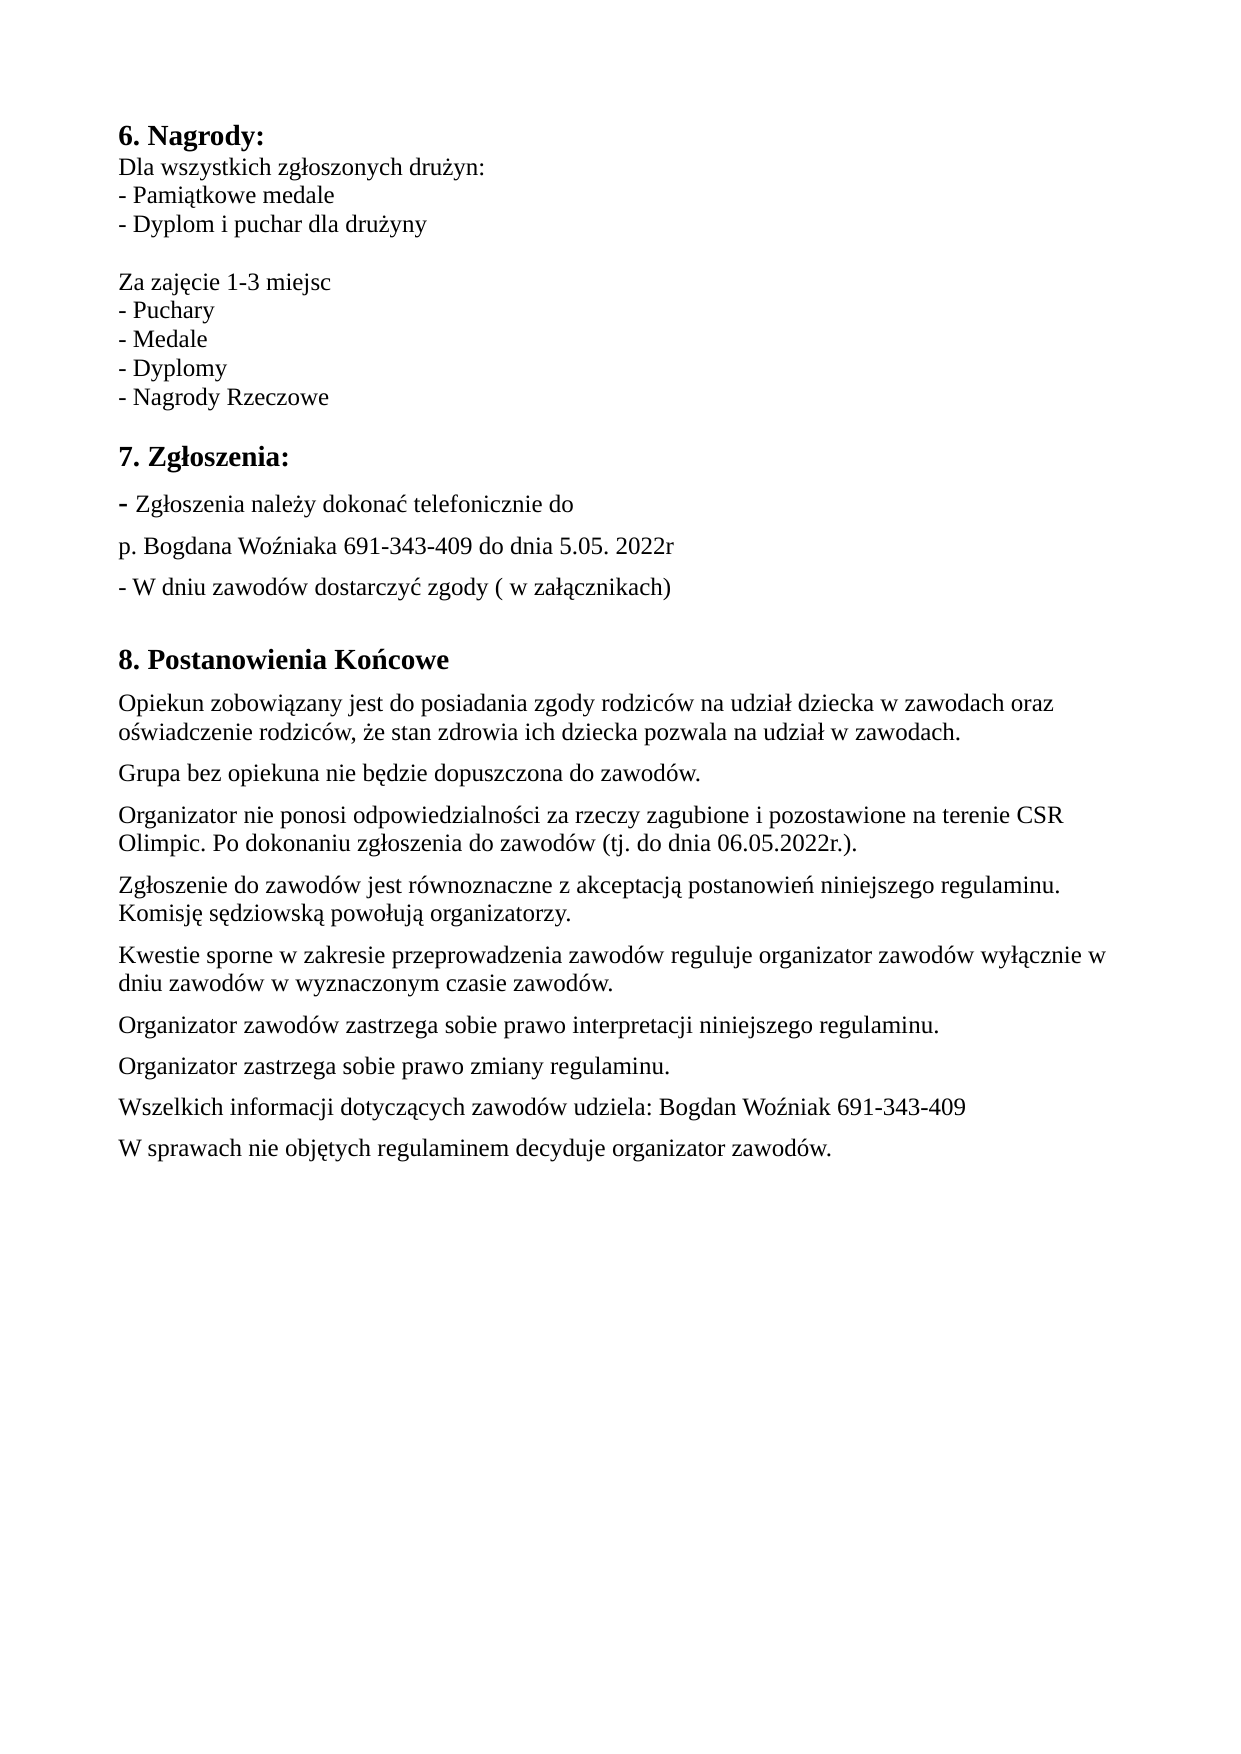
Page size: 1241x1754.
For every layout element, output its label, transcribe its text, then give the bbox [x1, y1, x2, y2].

text Zgłoszenie do zawodów jest równoznaczne z akceptacją postanowień niniejszego regulaminu. Komisję sędziowską powołują organizatorzy. [118, 870, 1122, 927]
text Organizator zastrzega sobie prawo zmiany regulaminu. [118, 1051, 1122, 1080]
text - Medale [118, 324, 1122, 353]
text - Dyplomy [118, 353, 1122, 382]
text - Zgłoszenia należy dokonać telefonicznie do [118, 485, 1122, 519]
text p. Bogdana Woźniaka 691-343-409 do dnia 5.05. 2022r [118, 531, 1122, 560]
text 7. Zgłoszenia: [118, 439, 1122, 473]
text 6. Nagrody: [118, 118, 1122, 152]
text Organizator zawodów zastrzega sobie prawo interpretacji niniejszego regulaminu. [118, 1010, 1122, 1038]
text Za zajęcie 1-3 miejsc [118, 267, 1122, 295]
text Grupa bez opiekuna nie będzie dopuszczona do zawodów. [118, 758, 1122, 787]
text Organizator nie ponosi odpowiedzialności za rzeczy zagubione i pozostawione na terenie CSR Olimpic. Po dokonaniu zgłoszenia do zawodów (tj. do dnia 06.05.2022r.). [118, 800, 1122, 857]
text Dla wszystkich zgłoszonych drużyn: [118, 152, 1122, 180]
text 8. Postanowienia Końcowe [118, 642, 1122, 676]
text Opiekun zobowiązany jest do posiadania zgody rodziców na udział dziecka w zawodach oraz oświadczenie rodziców, że stan zdrowia ich dziecka pozwala na udział w zawodach. [118, 688, 1122, 746]
text Wszelkich informacji dotyczących zawodów udziela: Bogdan Woźniak 691-343-409 [118, 1092, 1122, 1121]
text - Pamiątkowe medale [118, 180, 1122, 209]
text - W dniu zawodów dostarczyć zgody ( w załącznikach) [118, 572, 1122, 601]
text - Puchary [118, 295, 1122, 324]
text - Nagrody Rzeczowe [118, 382, 1122, 410]
text Kwestie sporne w zakresie przeprowadzenia zawodów reguluje organizator zawodów wyłącznie w dniu zawodów w wyznaczonym czasie zawodów. [118, 940, 1122, 997]
text - Dyplom i puchar dla drużyny [118, 209, 1122, 238]
text W sprawach nie objętych regulaminem decyduje organizator zawodów. [118, 1133, 1122, 1162]
